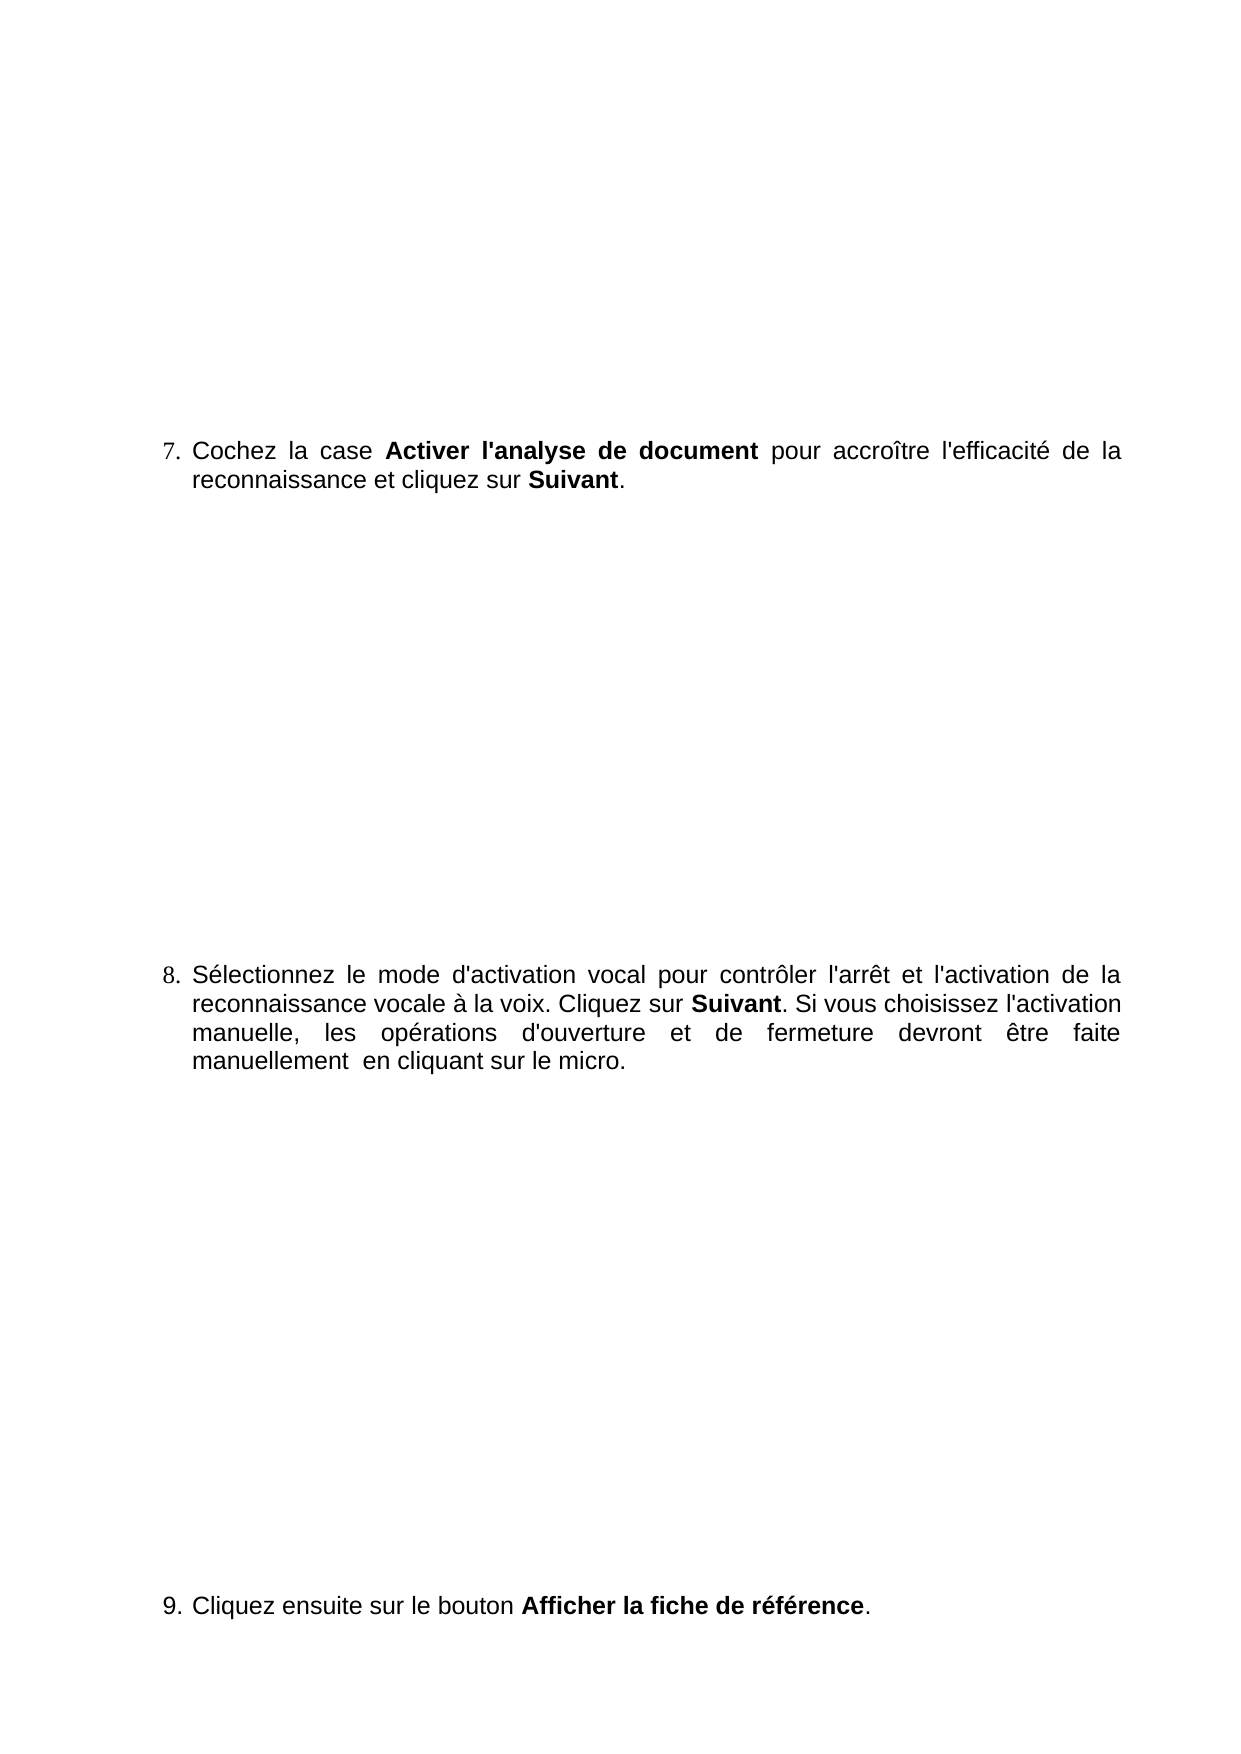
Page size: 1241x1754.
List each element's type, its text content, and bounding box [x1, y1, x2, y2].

list Sélectionnez le mode d'activation vocal pour contrôler l'arrêt et l'activation de la reconnaissance vocale à la voix. Cliquez sur Suivant. Si vous choisissez l'activation manuelle, les opérations d'ouverture et de fermeture devront être faite manuellement en cliquant sur le micro. [162, 960, 1122, 1075]
list Cochez la case Activer l'analyse de document pour accroître l'efficacité de la reconnaissance et cliquez sur Suivant. [162, 436, 1122, 494]
list Cliquez ensuite sur le bouton Afficher la fiche de référence. [162, 1591, 1122, 1620]
